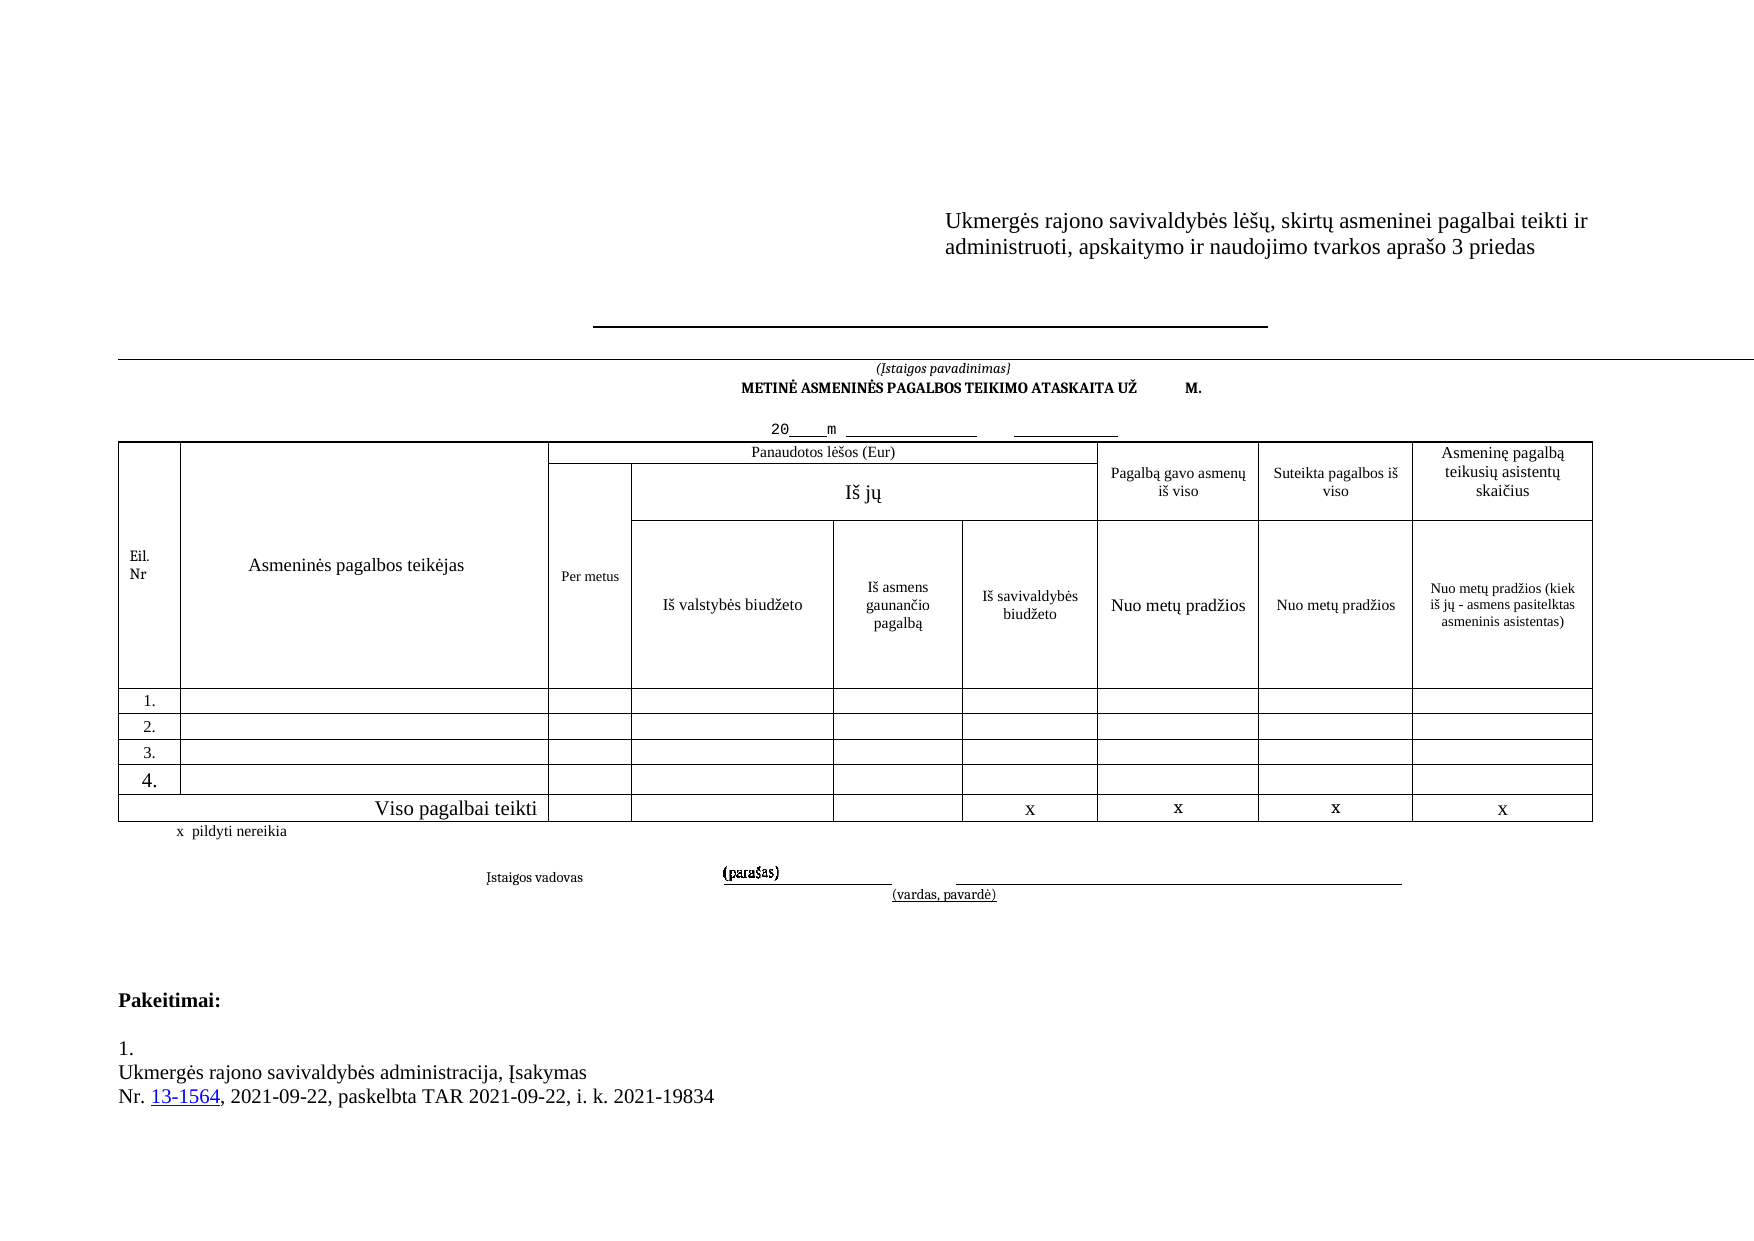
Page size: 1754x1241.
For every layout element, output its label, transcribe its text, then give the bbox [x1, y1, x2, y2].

table_cell x [1098, 795, 1258, 821]
table_cell Asmeninės pagalbos teikėjas [181, 443, 548, 688]
table_cell [1098, 740, 1258, 764]
table_cell [834, 795, 962, 821]
table_cell [1098, 714, 1258, 739]
table_cell Iš jų [834, 464, 901, 520]
table_cell [1413, 740, 1592, 764]
table_cell [181, 714, 548, 739]
text 1. [118, 1036, 1636, 1060]
table_cell [181, 689, 548, 713]
table_cell [1259, 714, 1412, 739]
table_cell [1259, 740, 1412, 764]
table_cell 1. [119, 689, 180, 713]
table_cell [181, 765, 548, 794]
table_cell [1025, 464, 1097, 520]
table_cell Iš asmens gaunančio pagalbą [834, 521, 962, 688]
table_cell [632, 689, 833, 713]
table_cell [1259, 765, 1412, 794]
table_cell [962, 464, 1024, 520]
table_cell x [1259, 795, 1412, 821]
table_cell [632, 740, 833, 764]
table_cell 4. [119, 765, 180, 794]
table_cell Iš savivaldybės biudžeto [963, 521, 1097, 688]
table_cell [1593, 688, 1754, 713]
table_cell Iš valstybės biudžeto [632, 521, 833, 688]
table_cell [632, 714, 833, 739]
table_cell [834, 765, 962, 794]
table_cell [549, 714, 631, 739]
table_cell Suteikta pagalbos iš viso [1259, 443, 1412, 520]
text Ukmergės rajono savivaldybės lėšų, skirtų asmeninei pagalbai teikti ir [118, 207, 1636, 233]
table_cell [1593, 794, 1754, 821]
table_header [129, 317, 1754, 359]
table_cell [1098, 765, 1258, 794]
table_cell [181, 740, 548, 764]
table_cell 3. [119, 740, 180, 764]
table_cell [632, 765, 833, 794]
text Pakeitimai: [118, 988, 1636, 1012]
table_cell [632, 464, 693, 520]
table_cell [1593, 739, 1754, 764]
table_cell x [963, 795, 1097, 821]
table_cell [1593, 764, 1754, 794]
table_cell [834, 740, 962, 764]
table_cell [549, 740, 631, 764]
text Nr. 13-1564, 2021-09-22, paskelbta TAR 2021-09-22, i. k. 2021-19834 [118, 1084, 1636, 1108]
table_cell [963, 765, 1097, 794]
table_cell [1259, 689, 1412, 713]
text Ukmergės rajono savivaldybės administracija, Įsakymas [118, 1060, 1636, 1084]
table_cell [693, 464, 755, 520]
table_cell [1413, 714, 1592, 739]
table_cell [549, 689, 631, 713]
table_cell Asmeninę pagalbą teikusių asistentų skaičius [1413, 443, 1592, 520]
table_cell [963, 740, 1097, 764]
table_cell Per metus [549, 464, 631, 688]
table_cell [834, 689, 962, 713]
table_cell [1413, 689, 1592, 713]
table_cell [549, 795, 631, 821]
table_header [118, 288, 1754, 359]
table_cell Nuo metų pradžios [1259, 521, 1412, 688]
table_cell 2. [119, 714, 180, 739]
table_cell [118, 841, 1754, 911]
table_cell [1098, 689, 1258, 713]
table_header Įstaigos vadovas (vardas, pavardė) [129, 870, 1754, 911]
table_cell METINĖ ASMENINĖS PAGALBOS TEIKIMO ATASKAITA UŽ M. [118, 379, 1754, 421]
table_cell Viso pagalbai teikti [119, 795, 548, 821]
table_cell [1593, 520, 1754, 688]
table_cell [963, 714, 1097, 739]
table_cell [834, 714, 962, 739]
table_cell [755, 464, 834, 520]
table_cell x [1413, 795, 1592, 821]
table_cell x pildyti nereikia [118, 821, 1754, 841]
table_cell [901, 464, 962, 520]
table_cell Eil. Nr [119, 443, 180, 688]
table_cell [1413, 765, 1592, 794]
table_cell [1593, 713, 1754, 739]
table_cell [963, 689, 1097, 713]
table_cell Nuo metų pradžios (kiek iš jų - asmens pasitelktas asmeninis asistentas) [1413, 521, 1592, 688]
table_cell Pagalbą gavo asmenų iš viso [1098, 443, 1258, 520]
table_cell 20 m [118, 421, 1754, 441]
table_cell Panaudotos lėšos (Eur) [549, 443, 1097, 463]
table_cell Nuo metų pradžios [1098, 521, 1258, 688]
table_cell [632, 795, 833, 821]
text administruoti, apskaitymo ir naudojimo tvarkos aprašo 3 priedas [118, 233, 1636, 259]
table_cell [549, 765, 631, 794]
table_cell [1593, 463, 1754, 520]
table_cell [1593, 441, 1754, 463]
table_cell (Įstaigos pavadinimas} [118, 360, 1754, 379]
